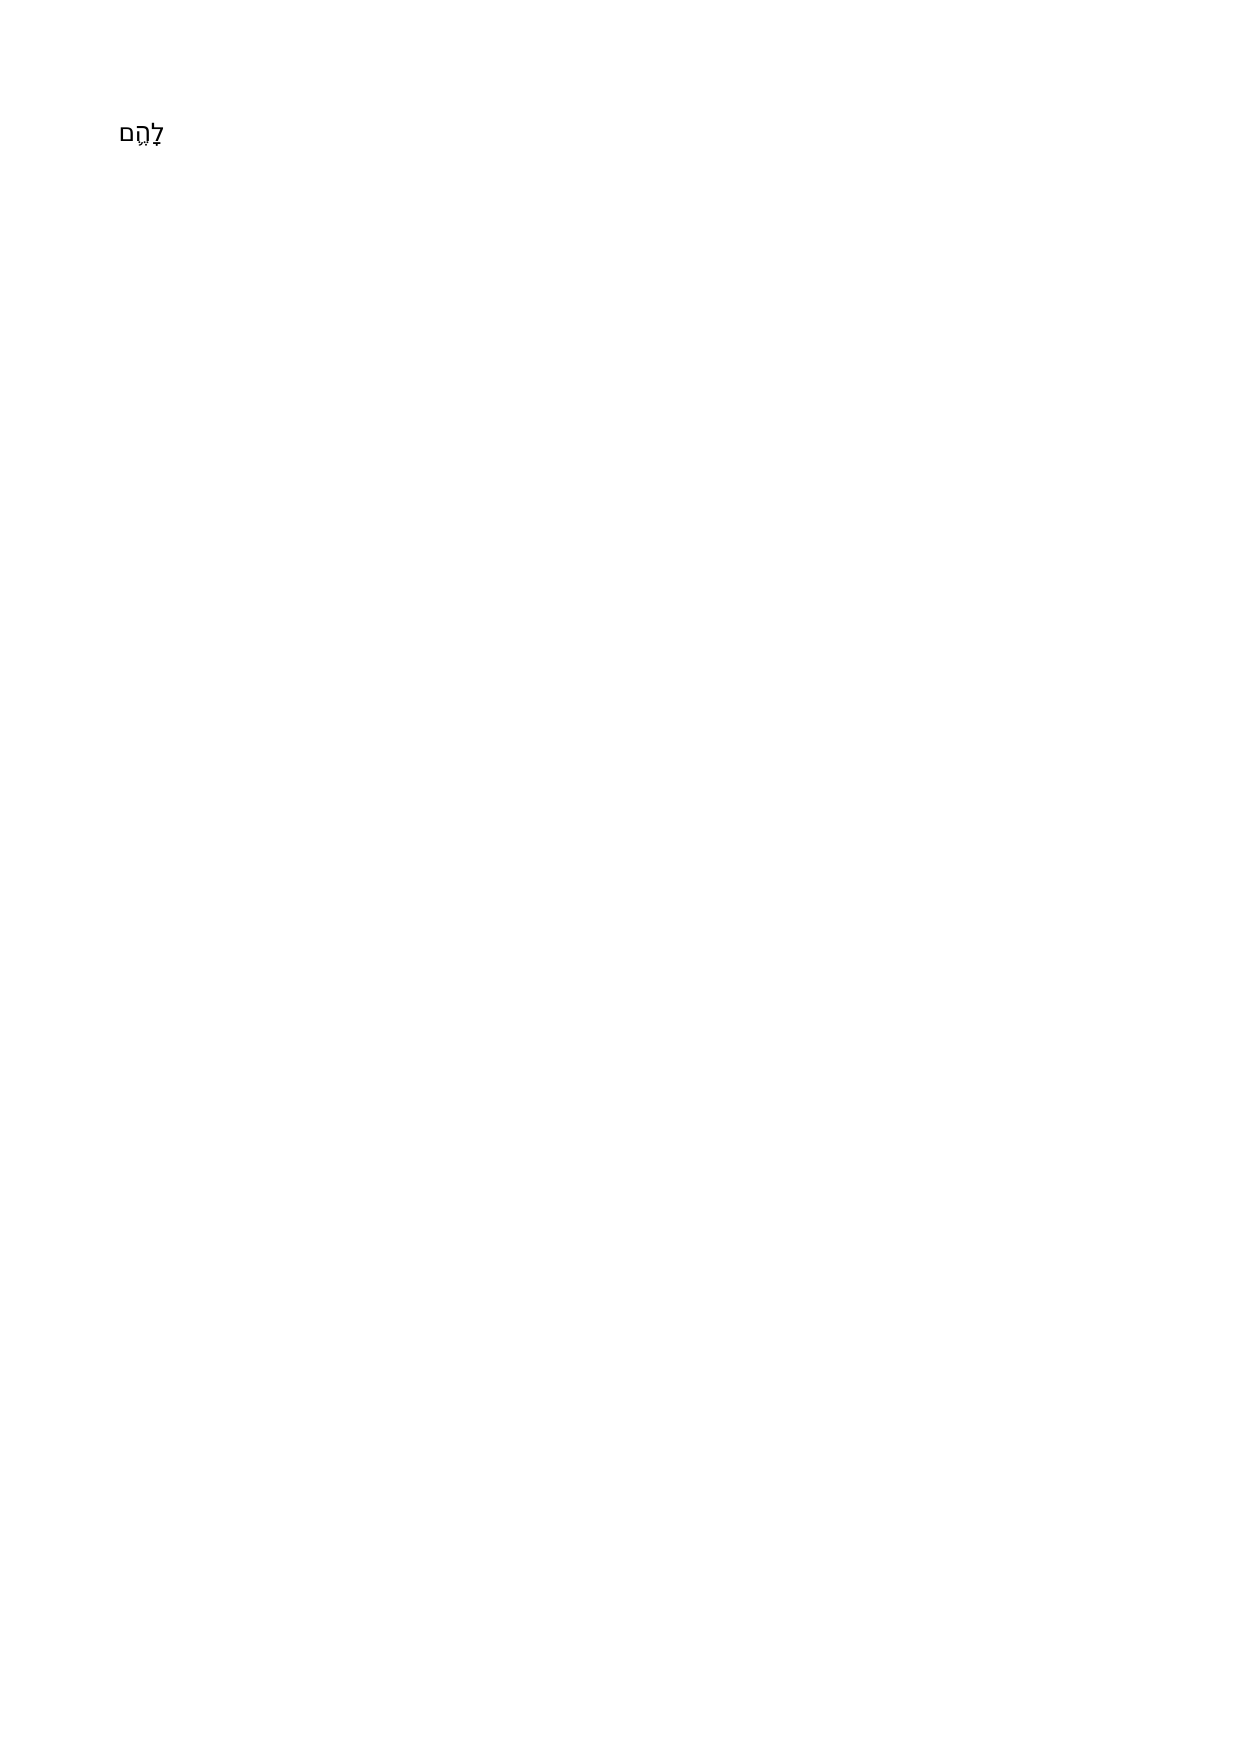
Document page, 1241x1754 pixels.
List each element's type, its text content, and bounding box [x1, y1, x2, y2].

text לָהֶ֛ם [118, 118, 1122, 147]
